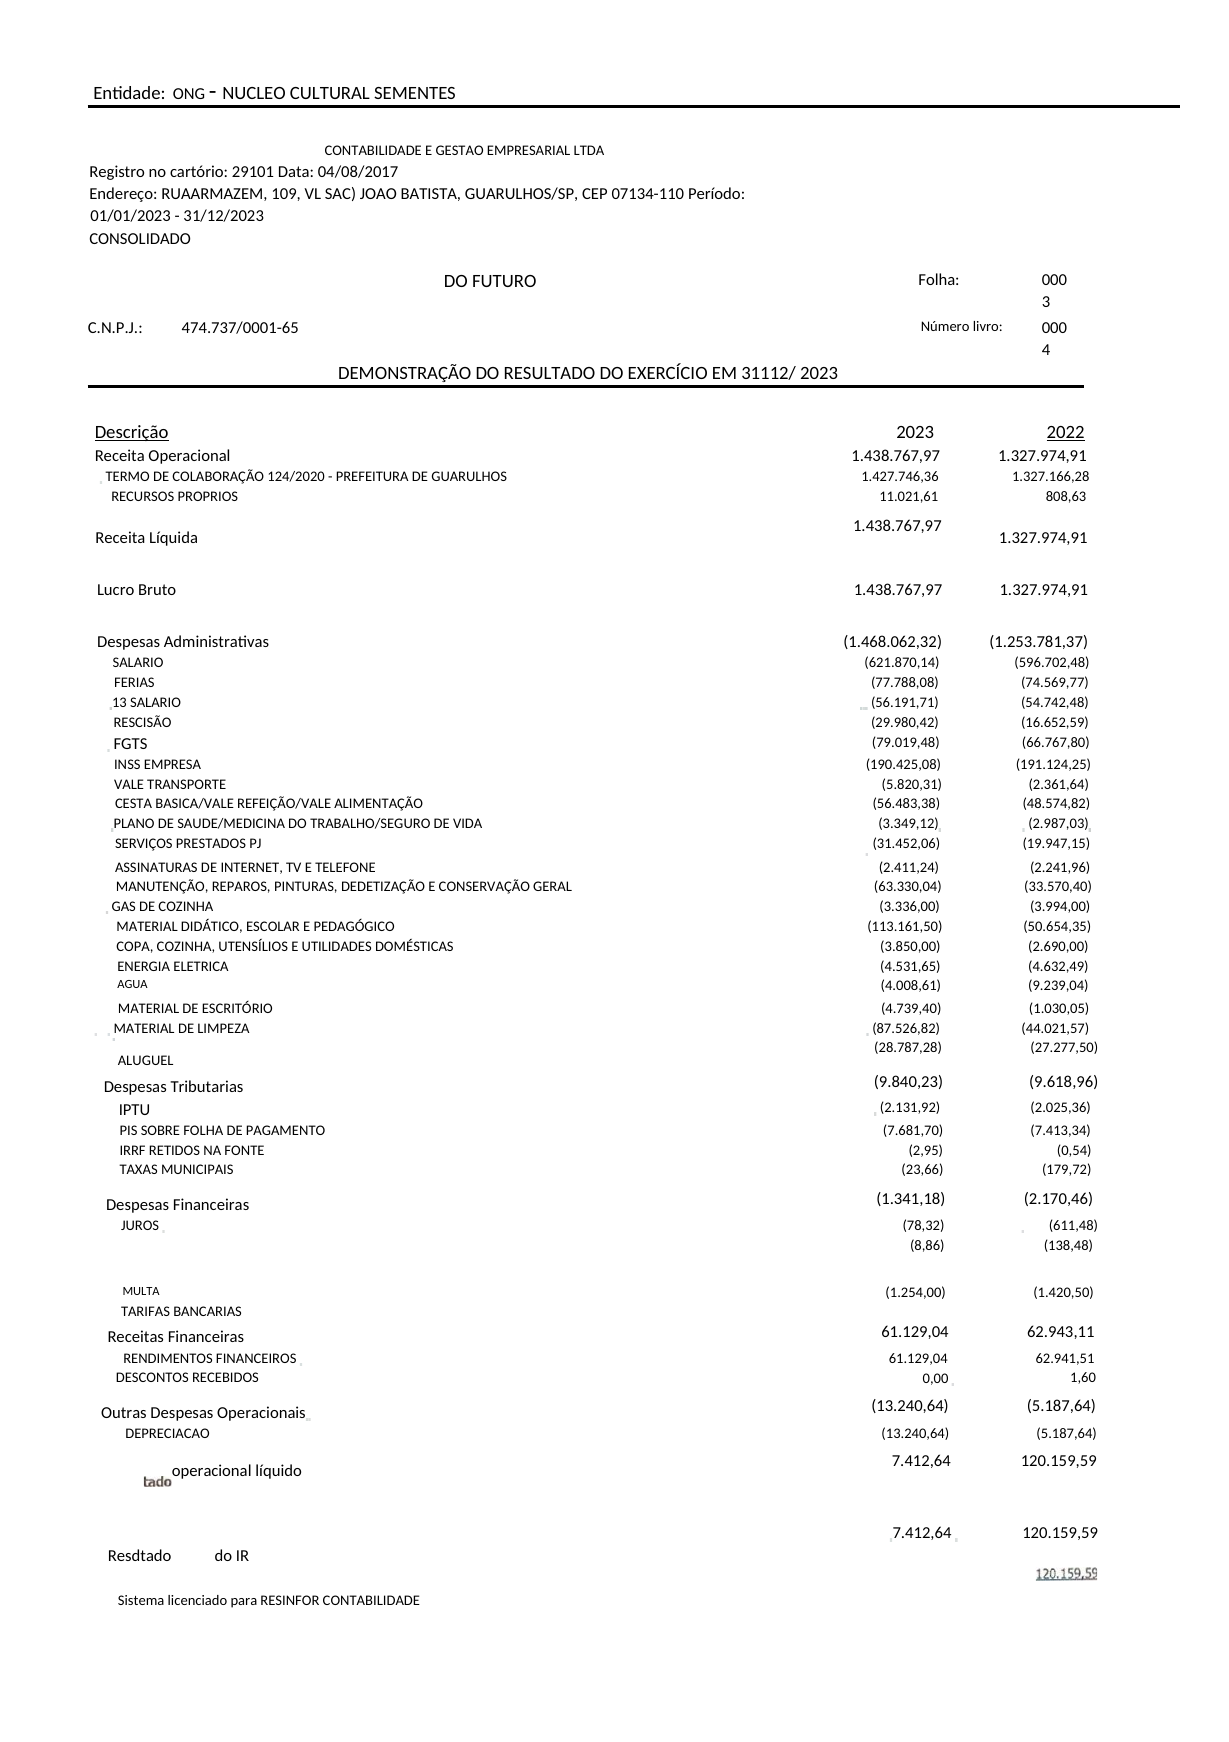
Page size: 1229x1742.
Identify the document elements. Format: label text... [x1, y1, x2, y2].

table_cell (56.191,71) [843, 693, 980, 713]
table_cell RENDIMENTOS FINANCEIROS DESCONTOS RECEBIDOS [95, 1349, 843, 1395]
table_cell 0004 [1039, 317, 1075, 361]
table_cell (3.994,00) [980, 898, 1098, 917]
table_cell IPTU [95, 1099, 843, 1121]
table_cell (179,72) [980, 1161, 1098, 1188]
table_cell (79.019,48) [843, 733, 980, 755]
table_cell (4.739,40) [843, 999, 980, 1019]
table_cell (596.702,48) [980, 654, 1098, 673]
table_cell (4.008,61) [843, 977, 980, 999]
table_cell (50.654,35) [980, 917, 1098, 937]
table_cell (23,66) [843, 1161, 980, 1188]
table_cell (7.413,34) [980, 1121, 1098, 1141]
table_cell COPA, COZINHA, UTENSÍLIOS E UTILIDADES DOMÉSTICAS [95, 937, 843, 957]
table_cell (1.341,18) [843, 1188, 980, 1216]
table_cell (13.240,64) [843, 1425, 980, 1451]
table_cell (13.240,64) [843, 1395, 980, 1424]
table_cell (2.025,36) [980, 1099, 1098, 1121]
table_cell 120.159,59 [980, 1451, 1098, 1498]
table_header Folha: [836, 270, 1039, 317]
table_cell 61.129,04 0,00 [843, 1349, 980, 1395]
table_cell MATERIAL DE LIMPEZA [95, 1019, 843, 1039]
table_cell 808,63 [980, 487, 1098, 515]
table_cell SALARIO [95, 654, 843, 673]
table_cell MATERIAL DE ESCRITÓRIO [95, 999, 843, 1019]
table_cell Receitas Financeiras [95, 1322, 843, 1349]
table_cell (1.468.062,32) [843, 618, 980, 654]
table_cell ALUGUEL [95, 1039, 843, 1071]
table_header [88, 270, 181, 317]
text Registro no cartório: 29101 Data: 04/08/2017 [89, 161, 1188, 181]
table_cell 1.427.746,36 [843, 467, 980, 487]
table_cell operacional líquido [95, 1451, 843, 1498]
table_header 0003 [1039, 270, 1075, 317]
table_cell Despesas Administrativas [95, 618, 843, 654]
table_cell 1.327.974,91 [980, 515, 1098, 562]
table_cell (28.787,28) [843, 1039, 980, 1071]
table_cell (19.947,15) [980, 835, 1098, 858]
table_cell (74.569,77) [980, 674, 1098, 693]
table_cell Outras Despesas Operacionais [95, 1395, 843, 1424]
table_cell AGUA [95, 977, 843, 999]
table_cell ASSINATURAS DE INTERNET, TV E TELEFONE [95, 858, 843, 878]
table_cell (48.574,82) [980, 795, 1098, 815]
table_cell (16.652,59) [980, 713, 1098, 733]
subtitle CONTABILIDADE E GESTAO EMPRESARIAL LTDA [324, 141, 1188, 159]
table_cell INSS EMPRESA [95, 755, 843, 775]
table_cell RESCISÃO [95, 713, 843, 733]
table_cell JUROS [95, 1216, 843, 1236]
table_cell TERMO DE COLABORAÇÃO 124/2020 - PREFEITURA DE GUARULHOS [95, 467, 843, 487]
table_cell GAS DE COZINHA [95, 898, 843, 917]
table_cell (621.870,14) [843, 654, 980, 673]
table_cell (31.452,06) [843, 835, 980, 858]
text Endereço: RUAARMAZEM, 109, VL SAC) JOAO BATISTA, GUARULHOS/SP, CEP 07134-110 Período: 01/01/2023 - 31/12/2023 [89, 183, 753, 226]
table_cell (138,48) [980, 1236, 1098, 1283]
table_cell (44.021,57) [980, 1019, 1098, 1039]
table_cell (4.632,49) [980, 957, 1098, 977]
table_cell Número livro: [836, 317, 1039, 361]
table_cell (2.131,92) [843, 1099, 980, 1121]
table_cell MANUTENÇÃO, REPAROS, PINTURAS, DEDETIZAÇÃO E CONSERVAÇÃO GERAL [95, 878, 843, 897]
table_cell 7.412,64 [843, 1451, 980, 1498]
table_cell (191.124,25) [980, 755, 1098, 775]
text CONSOLIDADO [89, 228, 1188, 248]
table_cell (3.850,00) [843, 937, 980, 957]
table_cell DEPRECIACAO [95, 1425, 843, 1451]
table_cell TAXAS MUNICIPAIS [95, 1161, 843, 1188]
table_cell [95, 1498, 843, 1545]
table_cell CESTA BASICA/VALE REFEIÇÃO/VALE ALIMENTAÇÃO [95, 795, 843, 815]
table_cell C.N.P.J.: [88, 317, 181, 361]
table_cell (78,32) [843, 1216, 980, 1236]
table_cell [95, 1236, 843, 1283]
table_cell 1.438.767,97 [843, 515, 980, 562]
table_header DO FUTURO [181, 270, 836, 317]
table_cell (2.241,96) [980, 858, 1098, 878]
table_cell (9.618,96) [980, 1071, 1098, 1099]
table_cell (66.767,80) [980, 733, 1098, 755]
table_cell IRRF RETIDOS NA FONTE [95, 1141, 843, 1161]
table_cell (113.161,50) [843, 917, 980, 937]
table_cell FGTS [95, 733, 843, 755]
table_cell (190.425,08) [843, 755, 980, 775]
table_cell 61.129,04 [843, 1322, 980, 1349]
table_cell RECURSOS PROPRIOS [95, 487, 843, 515]
table_cell (2.170,46) [980, 1188, 1098, 1216]
table_cell Receita Líquida [95, 515, 843, 562]
table_cell (33.570,40) [980, 878, 1098, 897]
table_cell (9.239,04) [980, 977, 1098, 999]
table_cell (1.253.781,37) [980, 618, 1098, 654]
table_cell VALE TRANSPORTE [95, 775, 843, 795]
table_cell 1.438.767,97 [843, 563, 980, 618]
subtitle DEMONSTRAÇÃO DO RESULTADO DO EXERCÍCIO EM 31112/ 2023 [89, 361, 1087, 384]
table_cell 1.327.166,28 [980, 467, 1098, 487]
table_header 2023 [843, 420, 980, 445]
table_cell Lucro Bruto [95, 563, 843, 618]
table_cell SERVIÇOS PRESTADOS PJ [95, 835, 843, 858]
table_cell (56.483,38) [843, 795, 980, 815]
text Resdtado do IR [88, 1545, 1188, 1565]
table_cell (63.330,04) [843, 878, 980, 897]
table_cell (0,54) [980, 1141, 1098, 1161]
table_cell (27.277,50) [980, 1039, 1098, 1071]
table_cell Receita Operacional [95, 445, 843, 467]
table_cell 11.021,61 [843, 487, 980, 515]
table_cell ENERGIA ELETRICA [95, 957, 843, 977]
table_header 2022 [980, 420, 1098, 445]
table_cell (29.980,42) [843, 713, 980, 733]
table_cell 7.412,64 [843, 1498, 980, 1545]
table_cell (5.187,64) [980, 1425, 1098, 1451]
table_cell 1.327.974,91 [980, 445, 1098, 467]
table_cell 1.327.974,91 [980, 563, 1098, 618]
table_cell (7.681,70) [843, 1121, 980, 1141]
table_cell 120.159,59 [980, 1498, 1098, 1545]
table_cell (2.411,24) [843, 858, 980, 878]
table_cell (77.788,08) [843, 674, 980, 693]
table_cell (1.420,50) [980, 1283, 1098, 1322]
table_cell Despesas Financeiras [95, 1188, 843, 1216]
table_cell MATERIAL DIDÁTICO, ESCOLAR E PEDAGÓGICO [95, 917, 843, 937]
table_cell 1.438.767,97 [843, 445, 980, 467]
table_cell (2.690,00) [980, 937, 1098, 957]
table_cell (4.531,65) [843, 957, 980, 977]
table_cell (1.030,05) [980, 999, 1098, 1019]
table_cell (9.840,23) [843, 1071, 980, 1099]
table_cell (87.526,82) [843, 1019, 980, 1039]
table_cell (5.820,31) [843, 775, 980, 795]
table_cell 474.737/0001-65 [181, 317, 836, 361]
table_cell (2.987,03) [980, 815, 1098, 834]
table_cell (54.742,48) [980, 693, 1098, 713]
table_cell 62.941,51 1,60 [980, 1349, 1098, 1395]
table_cell (2.361,64) [980, 775, 1098, 795]
table_cell (611,48) [980, 1216, 1098, 1236]
table_cell (3.349,12) [843, 815, 980, 834]
table_cell Despesas Tributarias [95, 1071, 843, 1099]
table_cell PLANO DE SAUDE/MEDICINA DO TRABALHO/SEGURO DE VIDA [95, 815, 843, 834]
table_cell PIS SOBRE FOLHA DE PAGAMENTO [95, 1121, 843, 1141]
table_cell 13 SALARIO [95, 693, 843, 713]
table_cell (2,95) [843, 1141, 980, 1161]
table_cell MULTA TARIFAS BANCARIAS [95, 1283, 843, 1322]
table_cell FERIAS [95, 674, 843, 693]
table_cell (1.254,00) [843, 1283, 980, 1322]
table_cell (5.187,64) [980, 1395, 1098, 1424]
table_cell 62.943,11 [980, 1322, 1098, 1349]
table_header Descrição [95, 420, 843, 445]
table_cell (8,86) [843, 1236, 980, 1283]
table_cell (3.336,00) [843, 898, 980, 917]
